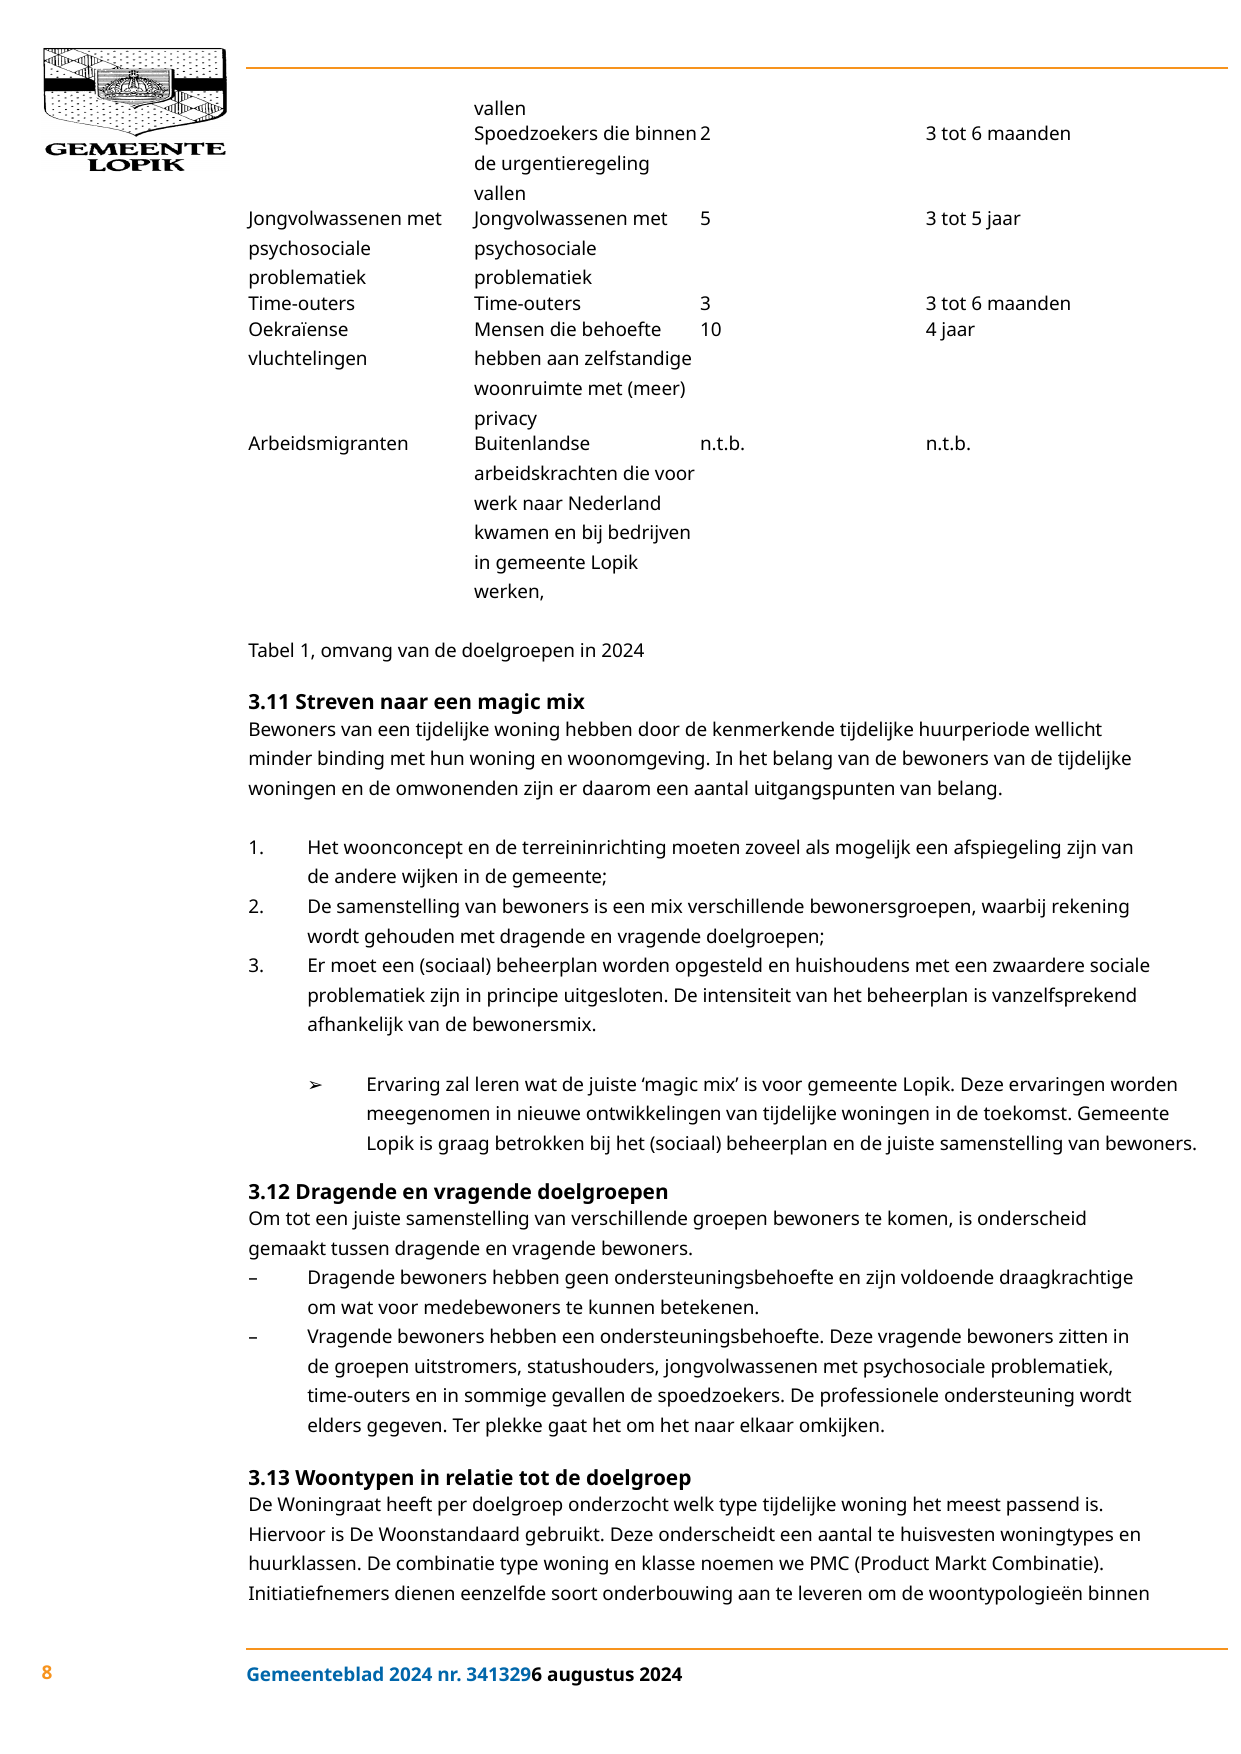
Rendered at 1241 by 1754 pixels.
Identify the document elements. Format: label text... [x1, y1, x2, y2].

table_cell [926, 95, 1152, 121]
table_cell Spoedzoekers die binnen de urgentieregeling vallen [474, 121, 700, 205]
table_cell n.t.b. [700, 431, 926, 604]
text Om tot een juiste samenstelling van verschillende groepen bewoners te komen, is onderscheid gemaakt tussen dragende en vragende bewoners. [248, 1205, 1152, 1261]
table_cell 2 [700, 121, 926, 205]
table_header Ervaring zal leren wat de juiste ‘magic mix’ is voor gemeente Lopik. Deze ervaringen worden meegenomen in nieuwe ontwikkelingen van tijdelijke woningen in de toekomst. Gemeente Lopik is graag betrokken bij het (sociaal) beheerplan en de juiste samenstelling van bewoners. [307, 1071, 1211, 1156]
text Bewoners van een tijdelijke woning hebben door de kenmerkende tijdelijke huurperiode wellicht minder binding met hun woning en woonomgeving. In het belang van de bewoners van de tijdelijke woningen en de omwonenden zijn er daarom een aantal uitgangspunten van belang. [248, 716, 1152, 801]
table_cell Arbeidsmigranten [248, 431, 474, 604]
table_cell [248, 95, 474, 205]
table_cell Time-outers [474, 290, 700, 316]
table_cell Jongvolwassenen met psychosociale problematiek [248, 205, 474, 290]
text 3.13 Woontypen in relatie tot de doelgroep [248, 1463, 1152, 1491]
picture [41, 47, 231, 172]
text 3.11 Streven naar een magic mix [248, 687, 1152, 716]
table_cell 3 [700, 290, 926, 316]
list Vragende bewoners hebben een ondersteuningsbehoefte. Deze vragende bewoners zitten in de groepen uitstromers, statushouders, jongvolwassenen met psychosociale problematiek, time-outers en in sommige gevallen de spoedzoekers. De professionele ondersteuning wordt elders gegeven. Ter plekke gaat het om het naar elkaar omkijken. [248, 1323, 1152, 1438]
table_cell Mensen die behoefte hebben aan zelfstandige woonruimte met (meer) privacy [474, 316, 700, 431]
list Het woonconcept en de terreininrichting moeten zoveel als mogelijk een afspiegeling zijn van de andere wijken in de gemeente; [248, 834, 1152, 889]
list Er moet een (sociaal) beheerplan worden opgesteld en huishoudens met een zwaardere sociale problematiek zijn in principe uitgesloten. De intensiteit van het beheerplan is vanzelfsprekend afhankelijk van de bewonersmix. [248, 952, 1152, 1037]
text De Woningraat heeft per doelgroep onderzocht welk type tijdelijke woning het meest passend is. Hiervoor is De Woonstandaard gebruikt. Deze onderscheidt een aantal te huisvesten woningtypes en huurklassen. De combinatie type woning en klasse noemen we PMC (Product Markt Combinatie). Initiatiefnemers dienen eenzelfde soort onderbouwing aan te leveren om de woontypologieën binnen [248, 1491, 1152, 1606]
text 3.12 Dragende en vragende doelgroepen [248, 1177, 1152, 1205]
table_cell 3 tot 6 maanden [926, 290, 1152, 316]
table_cell 10 [700, 316, 926, 431]
table_cell n.t.b. [926, 431, 1152, 604]
text Tabel 1, omvang van de doelgroepen in 2024 [248, 637, 1152, 663]
table_cell Jongvolwassenen met psychosociale problematiek [474, 205, 700, 290]
list De samenstelling van bewoners is een mix verschillende bewonersgroepen, waarbij rekening wordt gehouden met dragende en vragende doelgroepen; [248, 893, 1152, 949]
table_cell Time-outers [248, 290, 474, 316]
table_cell Oekraïense vluchtelingen [248, 316, 474, 431]
table_cell Buitenlandse arbeidskrachten die voor werk naar Nederland kwamen en bij bedrijven in gemeente Lopik werken, [474, 431, 700, 604]
table_cell 5 [700, 205, 926, 290]
table_cell 3 tot 5 jaar [926, 205, 1152, 290]
list Dragende bewoners hebben geen ondersteuningsbehoefte en zijn voldoende draagkrachtige om wat voor medebewoners te kunnen betekenen. [248, 1264, 1152, 1320]
table_cell 3 tot 6 maanden [926, 121, 1152, 205]
table_cell [700, 95, 926, 121]
table_cell 4 jaar [926, 316, 1152, 431]
table_cell vallen [474, 95, 700, 121]
